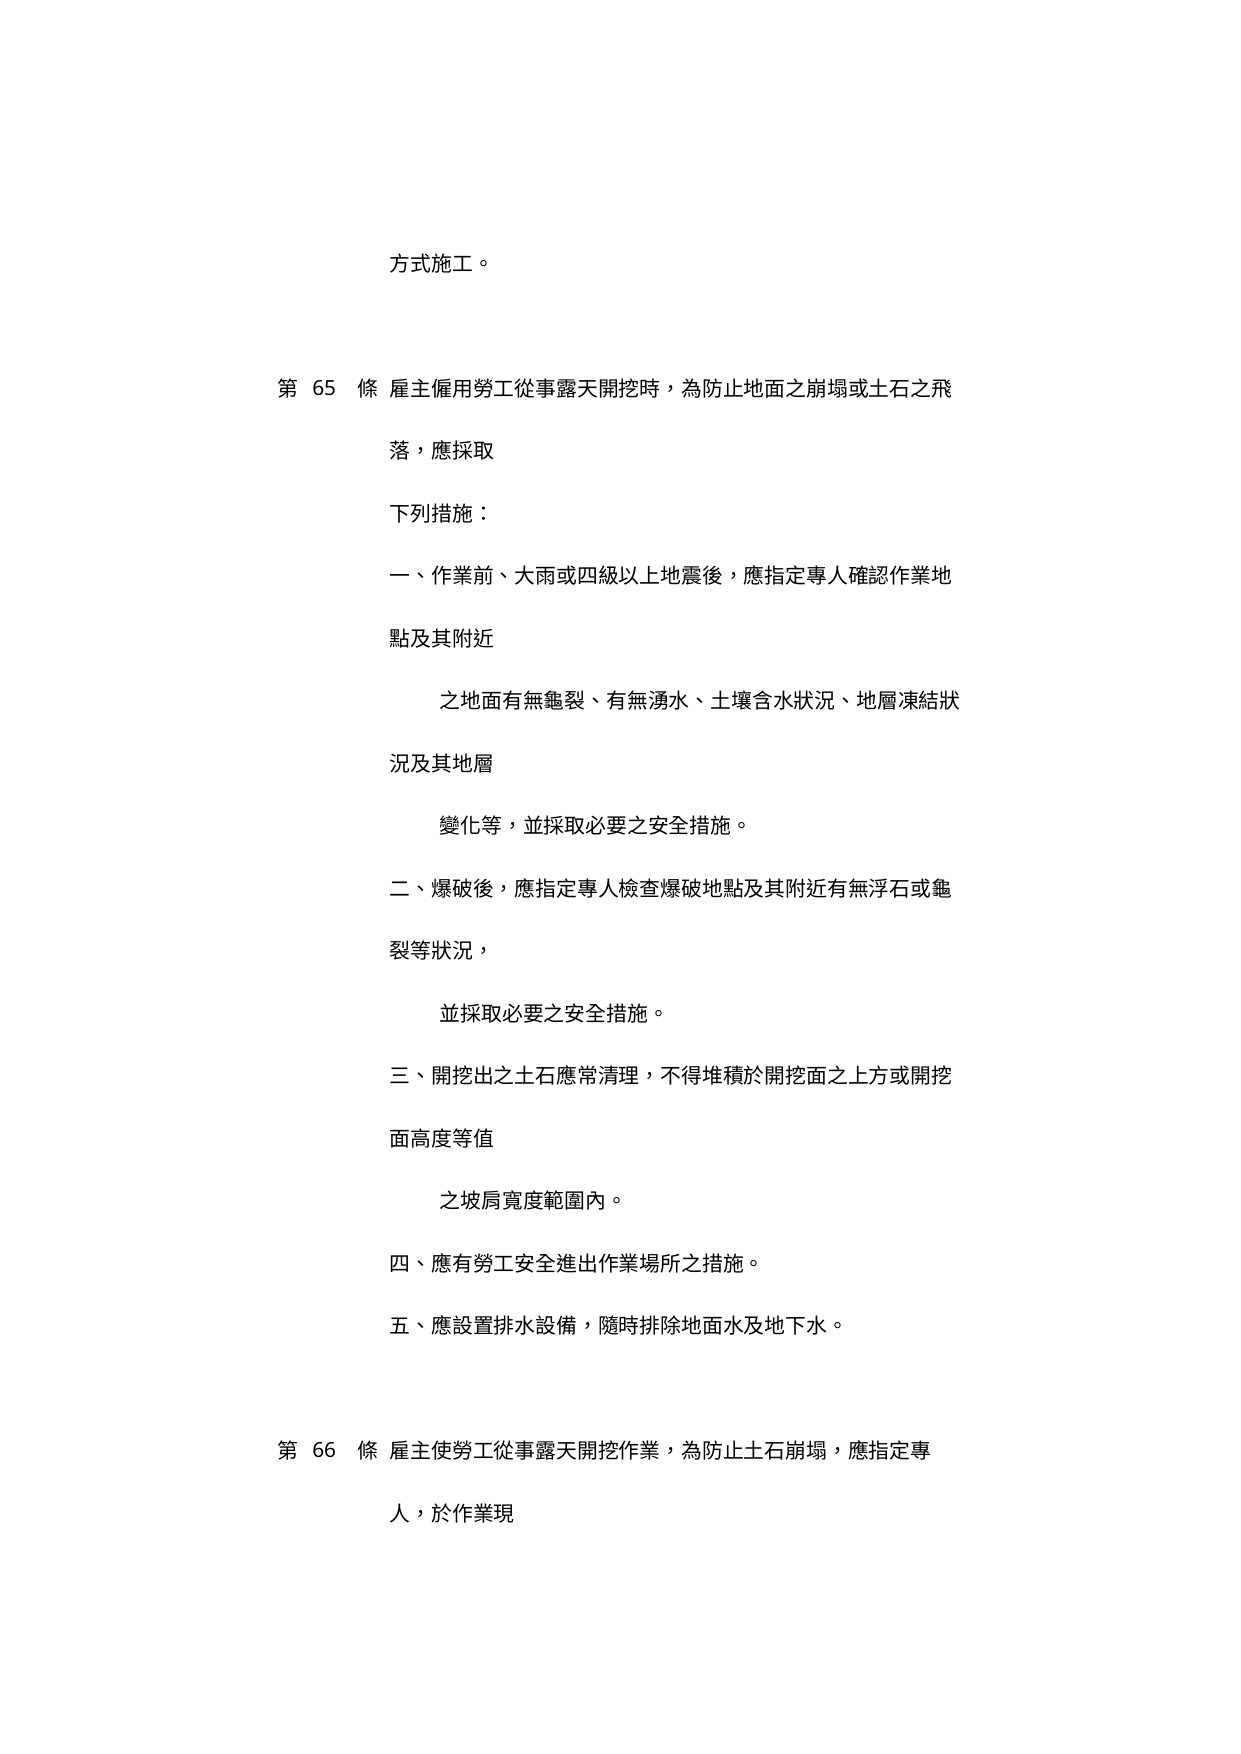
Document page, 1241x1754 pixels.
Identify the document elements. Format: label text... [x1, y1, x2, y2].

table_cell 第 66 條 [274, 1349, 386, 1536]
table_cell [274, 158, 386, 286]
table_cell 第 65 條 [274, 286, 386, 1349]
table_cell 方式施工。 [386, 158, 966, 286]
table_cell 雇主使勞工從事露天開挖作業，為防止土石崩塌，應指定專人，於作業現 [386, 1349, 966, 1536]
table_cell 雇主僱用勞工從事露天開挖時，為防止地面之崩塌或土石之飛落，應採取 下列措施： 一、作業前、大雨或四級以上地震後，應指定專人確認作業地點及其附近 之地面有無龜裂、有無湧水、土壤含水狀況、地層凍結狀況及其地層 變化等，並採取必要之安全措施。 二、爆破後，應指定專人檢查爆破地點及其附近有無浮石或龜裂等狀況， 並採取必要之安全措施。 三、開挖出之土石應常清理，不得堆積於開挖面之上方或開挖面高度等值 之坡肩寬度範圍內。 四、應有勞工安全進出作業場所之措施。 五、應設置排水設備，隨時排除地面水及地下水。 [386, 286, 966, 1349]
